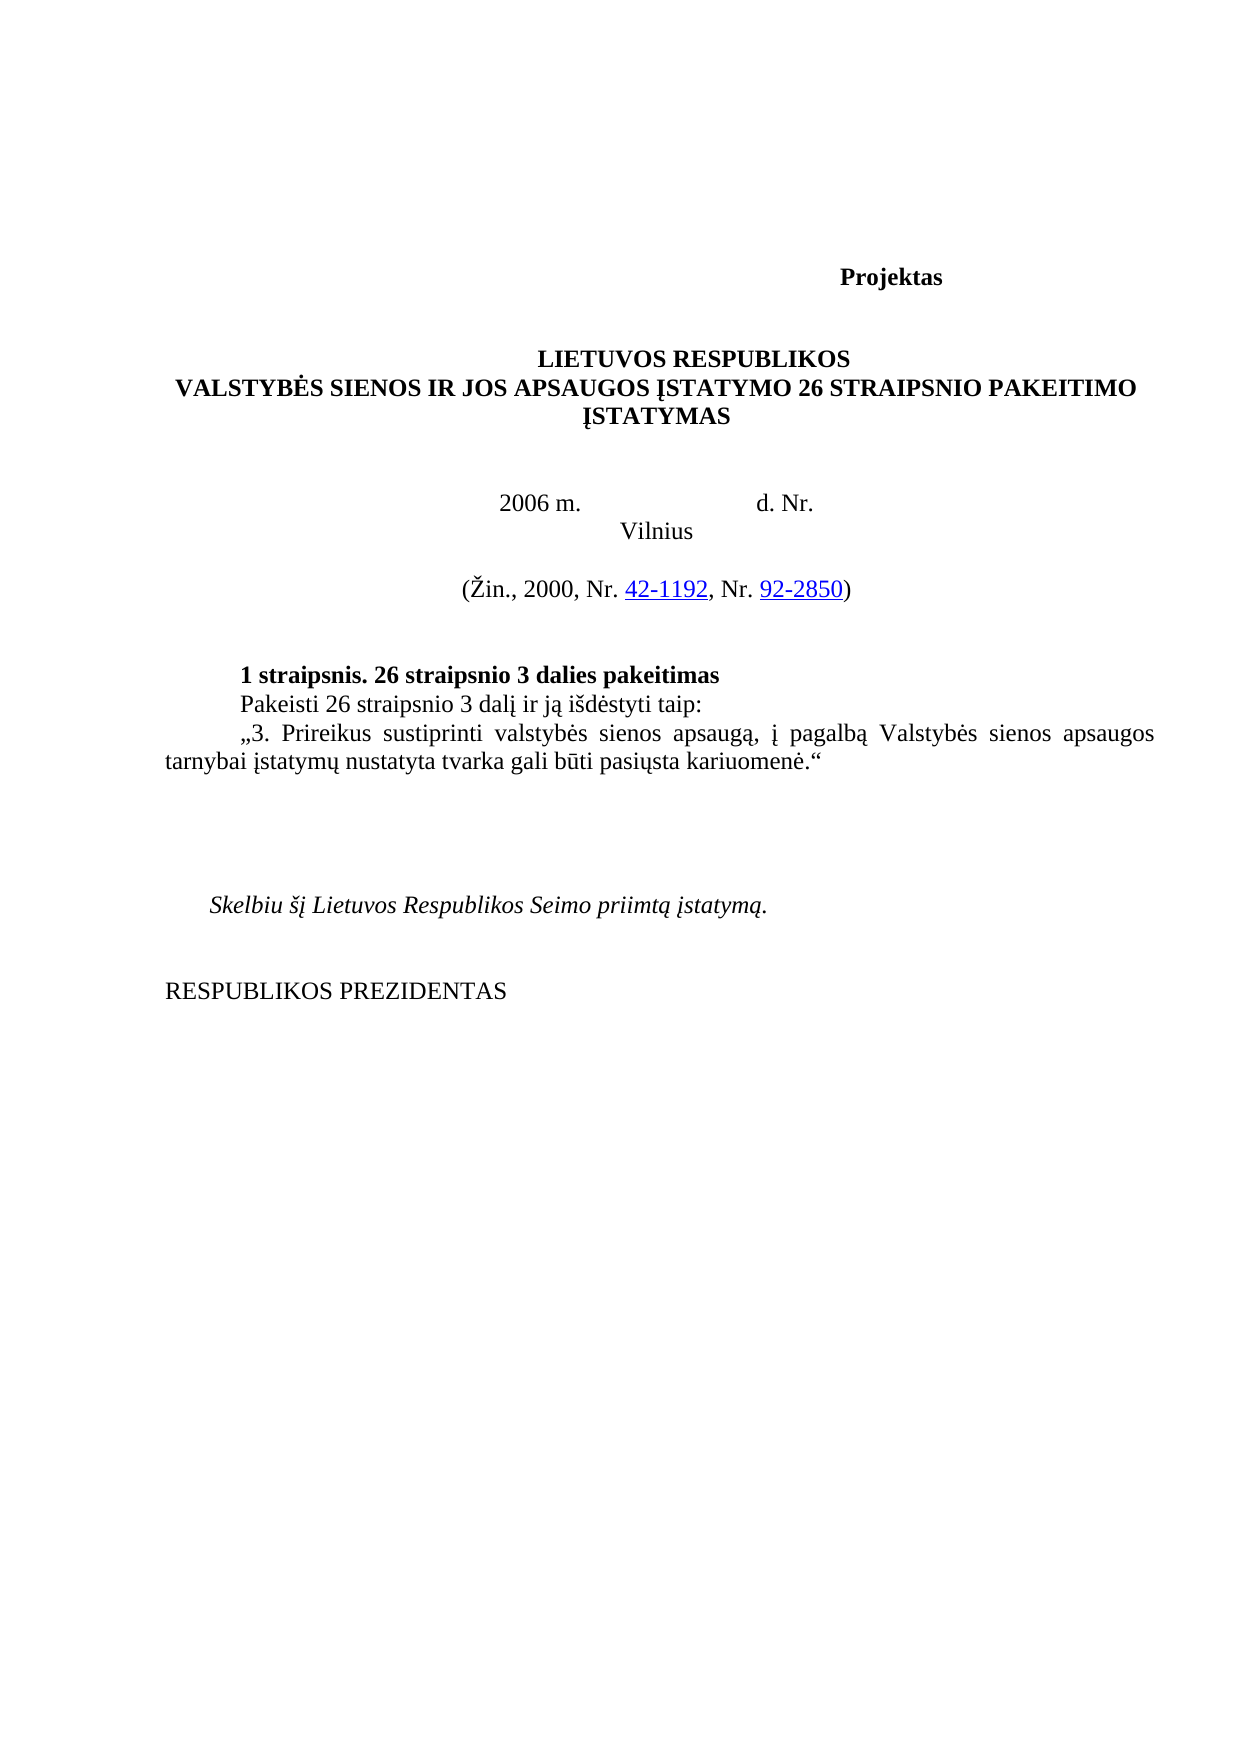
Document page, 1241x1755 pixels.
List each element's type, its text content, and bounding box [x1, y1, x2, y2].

text „3. Prireikus sustiprinti valstybės sienos apsaugą, į pagalbą Valstybės sienos apsaugos tarnybai įstatymų nustatyta tvarka gali būti pasiųsta kariuomenė.“ [165, 718, 1156, 775]
text (Žin., 2000, Nr. 42-1192, Nr. 92-2850) [165, 574, 1148, 603]
text Skelbiu šį Lietuvos Respublikos Seimo priimtą įstatymą. [209, 890, 1150, 919]
text Projektas [765, 262, 1150, 291]
text Pakeisti 26 straipsnio 3 dalį ir ją išdėstyti taip: [165, 689, 1150, 718]
text VALSTYBĖS SIENOS IR JOS APSAUGOS ĮSTATYMO 26 STRAIPSNIO PAKEITIMO [165, 373, 1148, 401]
text LIETUVOS RESPUBLIKOS [165, 344, 1223, 373]
text RESPUBLIKOS PREZIDENTAS [165, 976, 1150, 1005]
text 1 straipsnis. 26 straipsnio 3 dalies pakeitimas [240, 660, 1223, 689]
text ĮSTATYMAS [165, 401, 1148, 430]
text Vilnius [165, 516, 1148, 545]
text 2006 m. d. Nr. [165, 488, 1148, 516]
